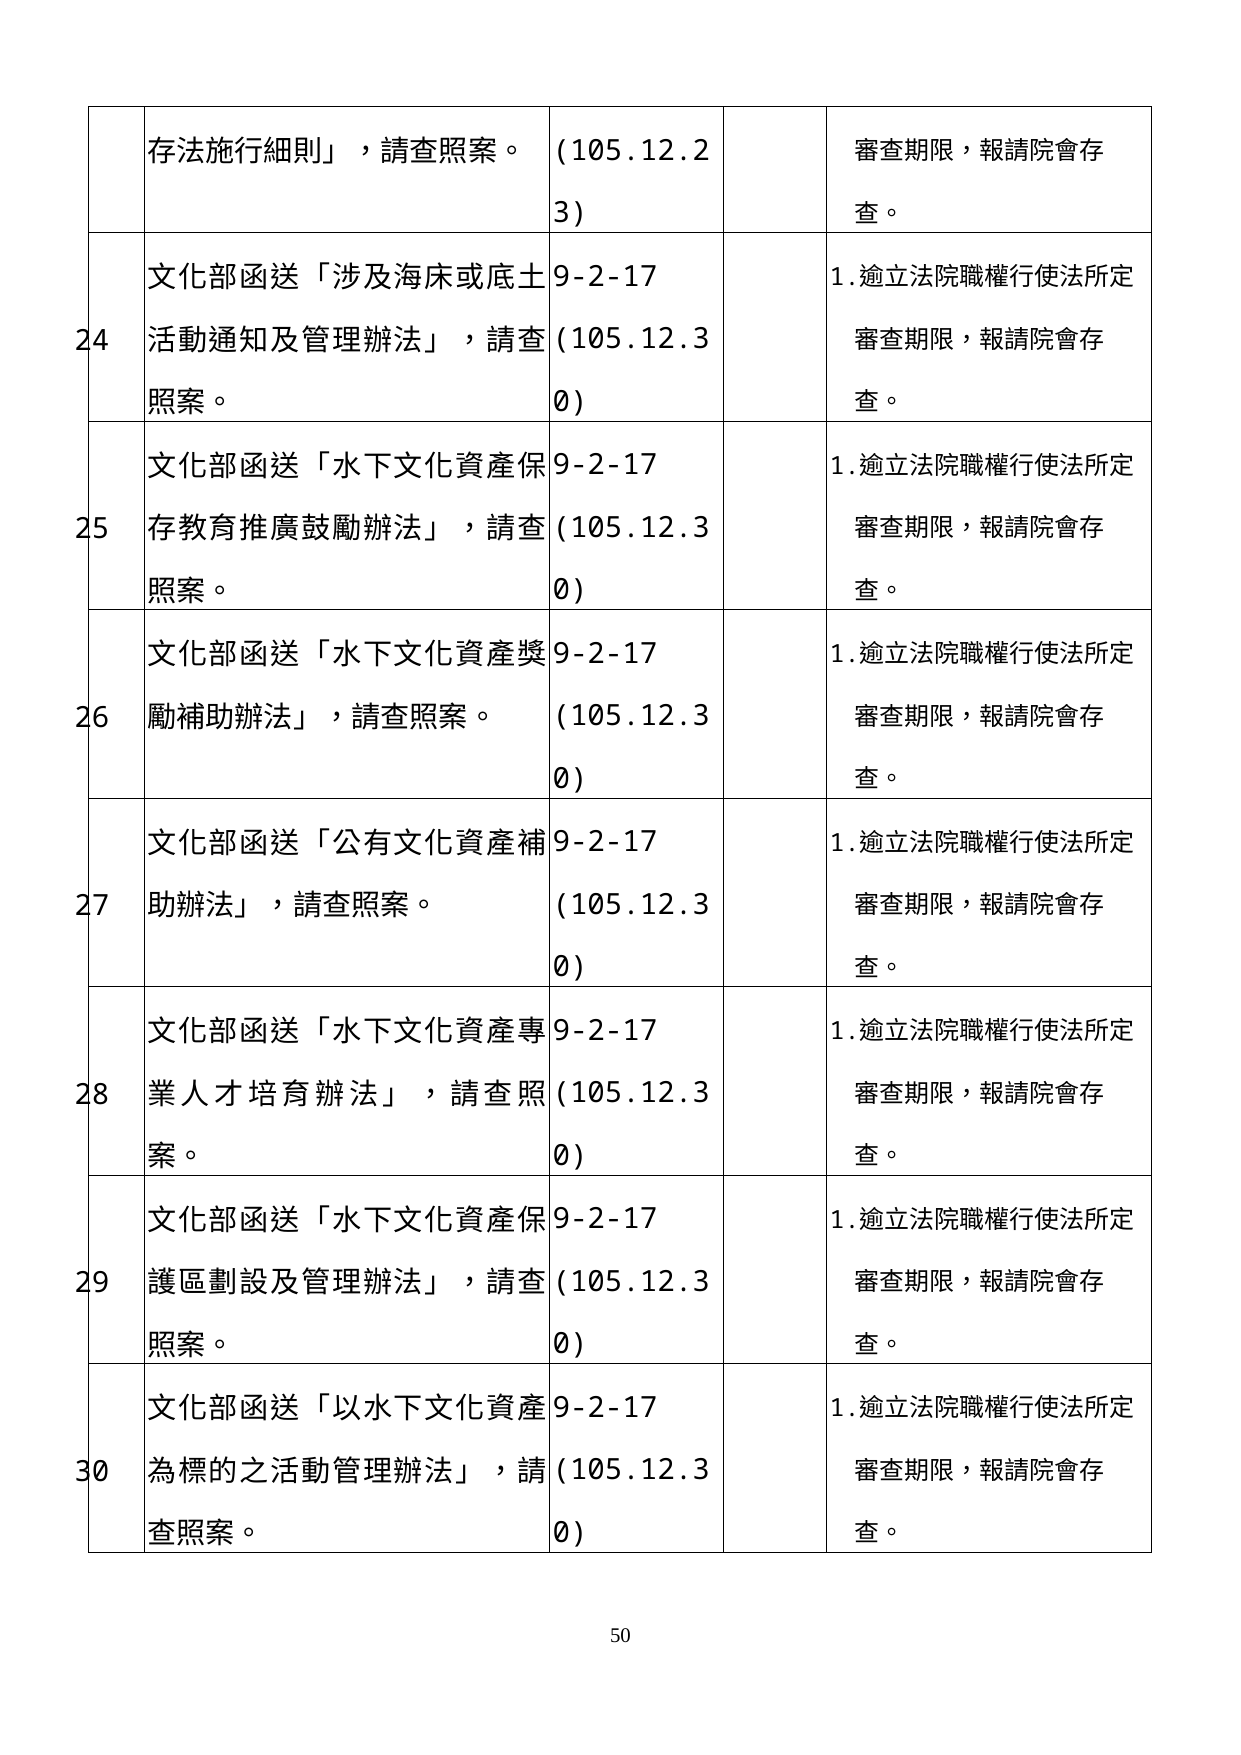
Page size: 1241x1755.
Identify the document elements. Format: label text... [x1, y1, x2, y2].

table_cell [89, 107, 144, 232]
table_cell 9-2-17 (105.12.30) [550, 987, 723, 1175]
table_cell 文化部函送「水下文化資產專業人才培育辦法」，請查照案。 [145, 987, 549, 1175]
table_cell [89, 422, 144, 609]
table_cell [724, 1176, 826, 1363]
table_cell 9-2-17 (105.12.30) [550, 799, 723, 986]
table_cell 1.逾立法院職權行使法所定審查期限，報請院會存查。 [827, 987, 1151, 1175]
table_cell 文化部函送「公有文化資產補助辦法」，請查照案。 [145, 799, 549, 986]
table_cell [724, 233, 826, 421]
table_cell 存法施行細則」，請查照案。 [145, 107, 549, 232]
table_cell [724, 799, 826, 986]
table_cell 9-2-17 (105.12.30) [550, 422, 723, 609]
table_cell [724, 422, 826, 609]
table_cell 文化部函送「以水下文化資產為標的之活動管理辦法」，請查照案。 [145, 1364, 549, 1552]
table_cell [89, 987, 144, 1175]
table_cell 1.逾立法院職權行使法所定審查期限，報請院會存查。 [827, 799, 1151, 986]
table_cell 9-2-17 (105.12.30) [550, 1176, 723, 1363]
table_cell 文化部函送「水下文化資產保護區劃設及管理辦法」，請查照案。 [145, 1176, 549, 1363]
table_cell 9-2-17 (105.12.30) [550, 610, 723, 798]
table_cell [89, 799, 144, 986]
table_cell [89, 610, 144, 798]
table_cell 文化部函送「水下文化資產獎勵補助辦法」，請查照案。 [145, 610, 549, 798]
table_cell (105.12.23) [550, 107, 723, 232]
table_cell [724, 987, 826, 1175]
table_cell [89, 233, 144, 421]
table_cell 文化部函送「涉及海床或底土活動通知及管理辦法」，請查照案。 [145, 233, 549, 421]
table_cell 1.逾立法院職權行使法所定審查期限，報請院會存查。 [827, 1176, 1151, 1363]
table_cell 1.逾立法院職權行使法所定審查期限，報請院會存查。 [827, 1364, 1151, 1552]
table_cell 1.逾立法院職權行使法所定審查期限，報請院會存查。 [827, 233, 1151, 421]
table_cell 1.逾立法院職權行使法所定審查期限，報請院會存查。 [827, 610, 1151, 798]
table_cell 1.逾立法院職權行使法所定審查期限，報請院會存查。 [827, 422, 1151, 609]
table_cell [724, 1364, 826, 1552]
table_cell 9-2-17 (105.12.30) [550, 233, 723, 421]
table_cell [89, 1364, 144, 1552]
table_cell [724, 610, 826, 798]
table_cell 文化部函送「水下文化資產保存教育推廣鼓勵辦法」，請查照案。 [145, 422, 549, 609]
table_cell [724, 107, 826, 232]
table_cell 審查期限，報請院會存查。 [827, 107, 1151, 232]
table_cell 9-2-17 (105.12.30) [550, 1364, 723, 1552]
table_cell [89, 1176, 144, 1363]
